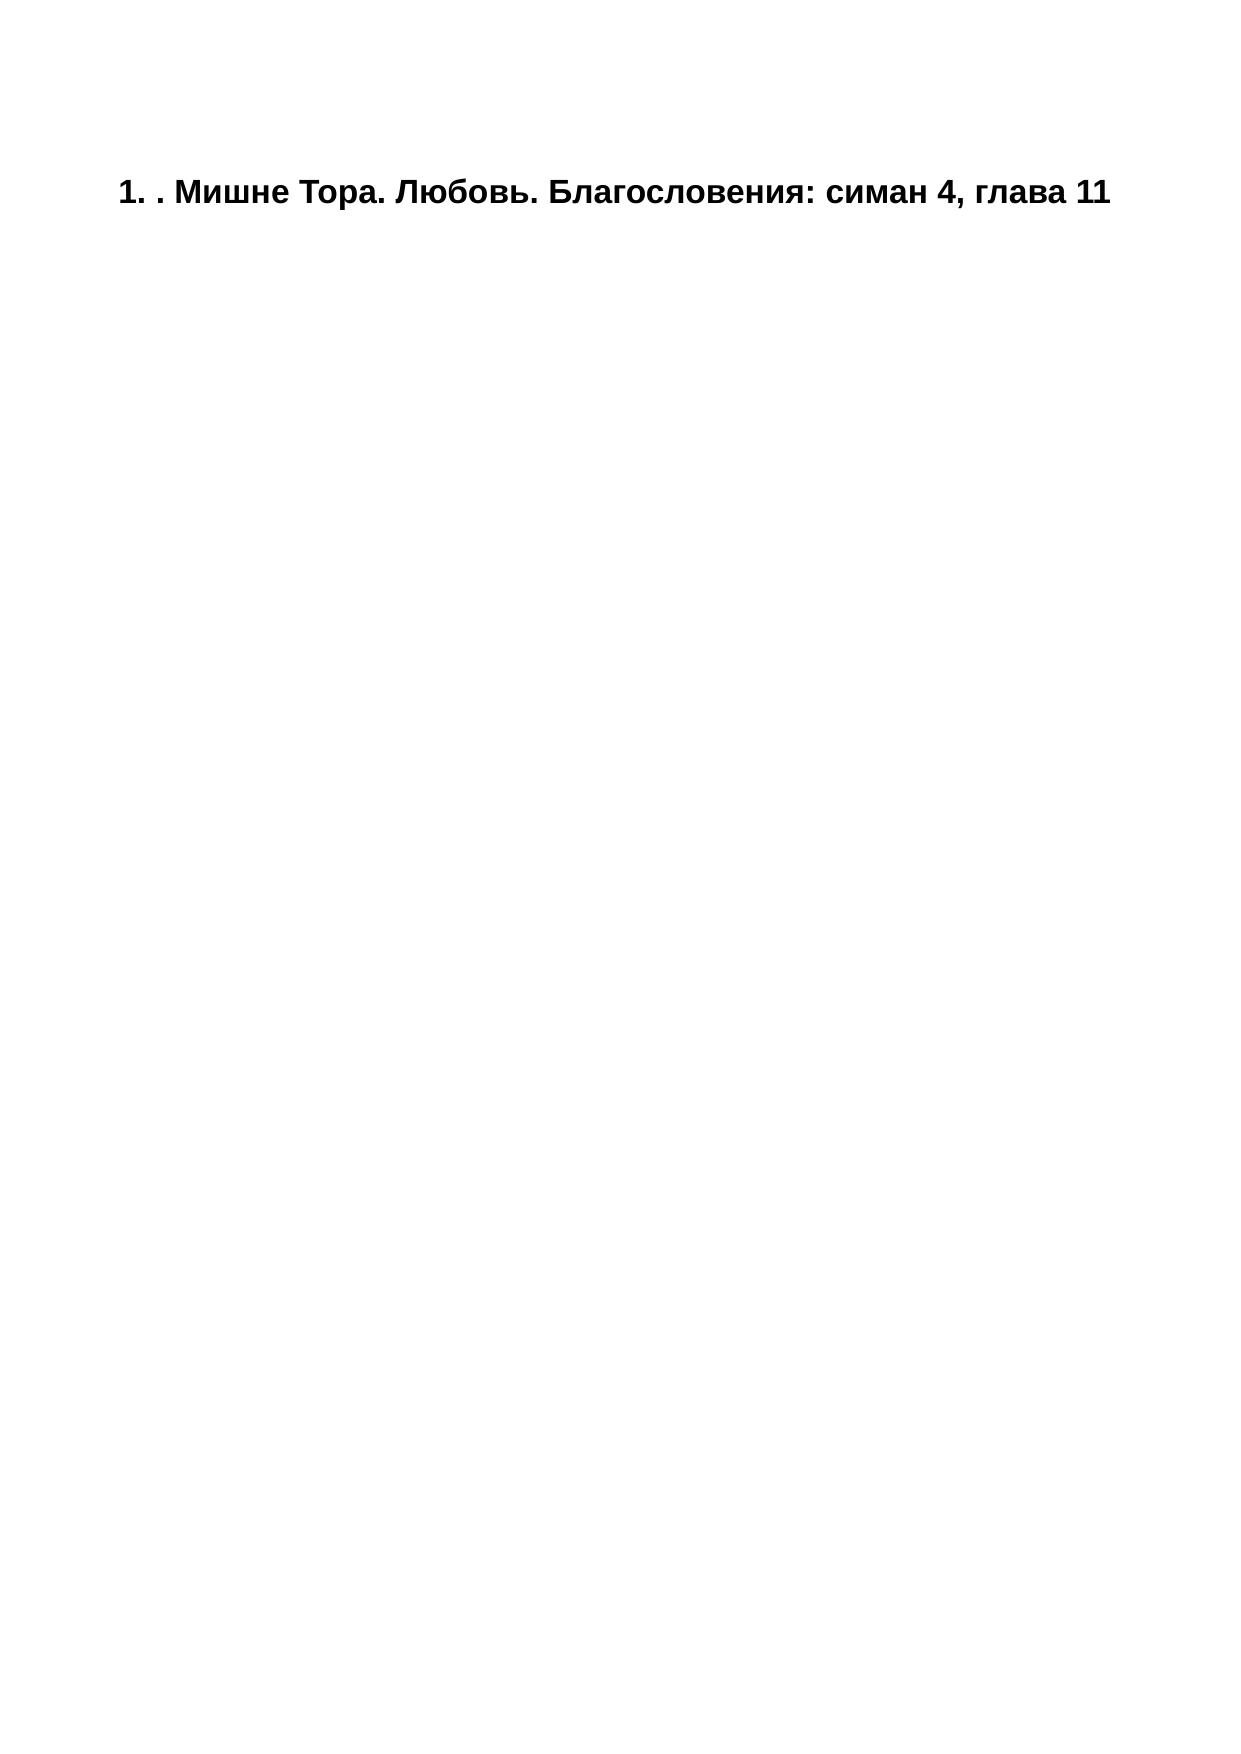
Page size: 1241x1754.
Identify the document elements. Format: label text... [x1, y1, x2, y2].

subtitle . Мишне Тора. Любовь. Благословения: симан 4, глава 11 [118, 147, 1122, 176]
